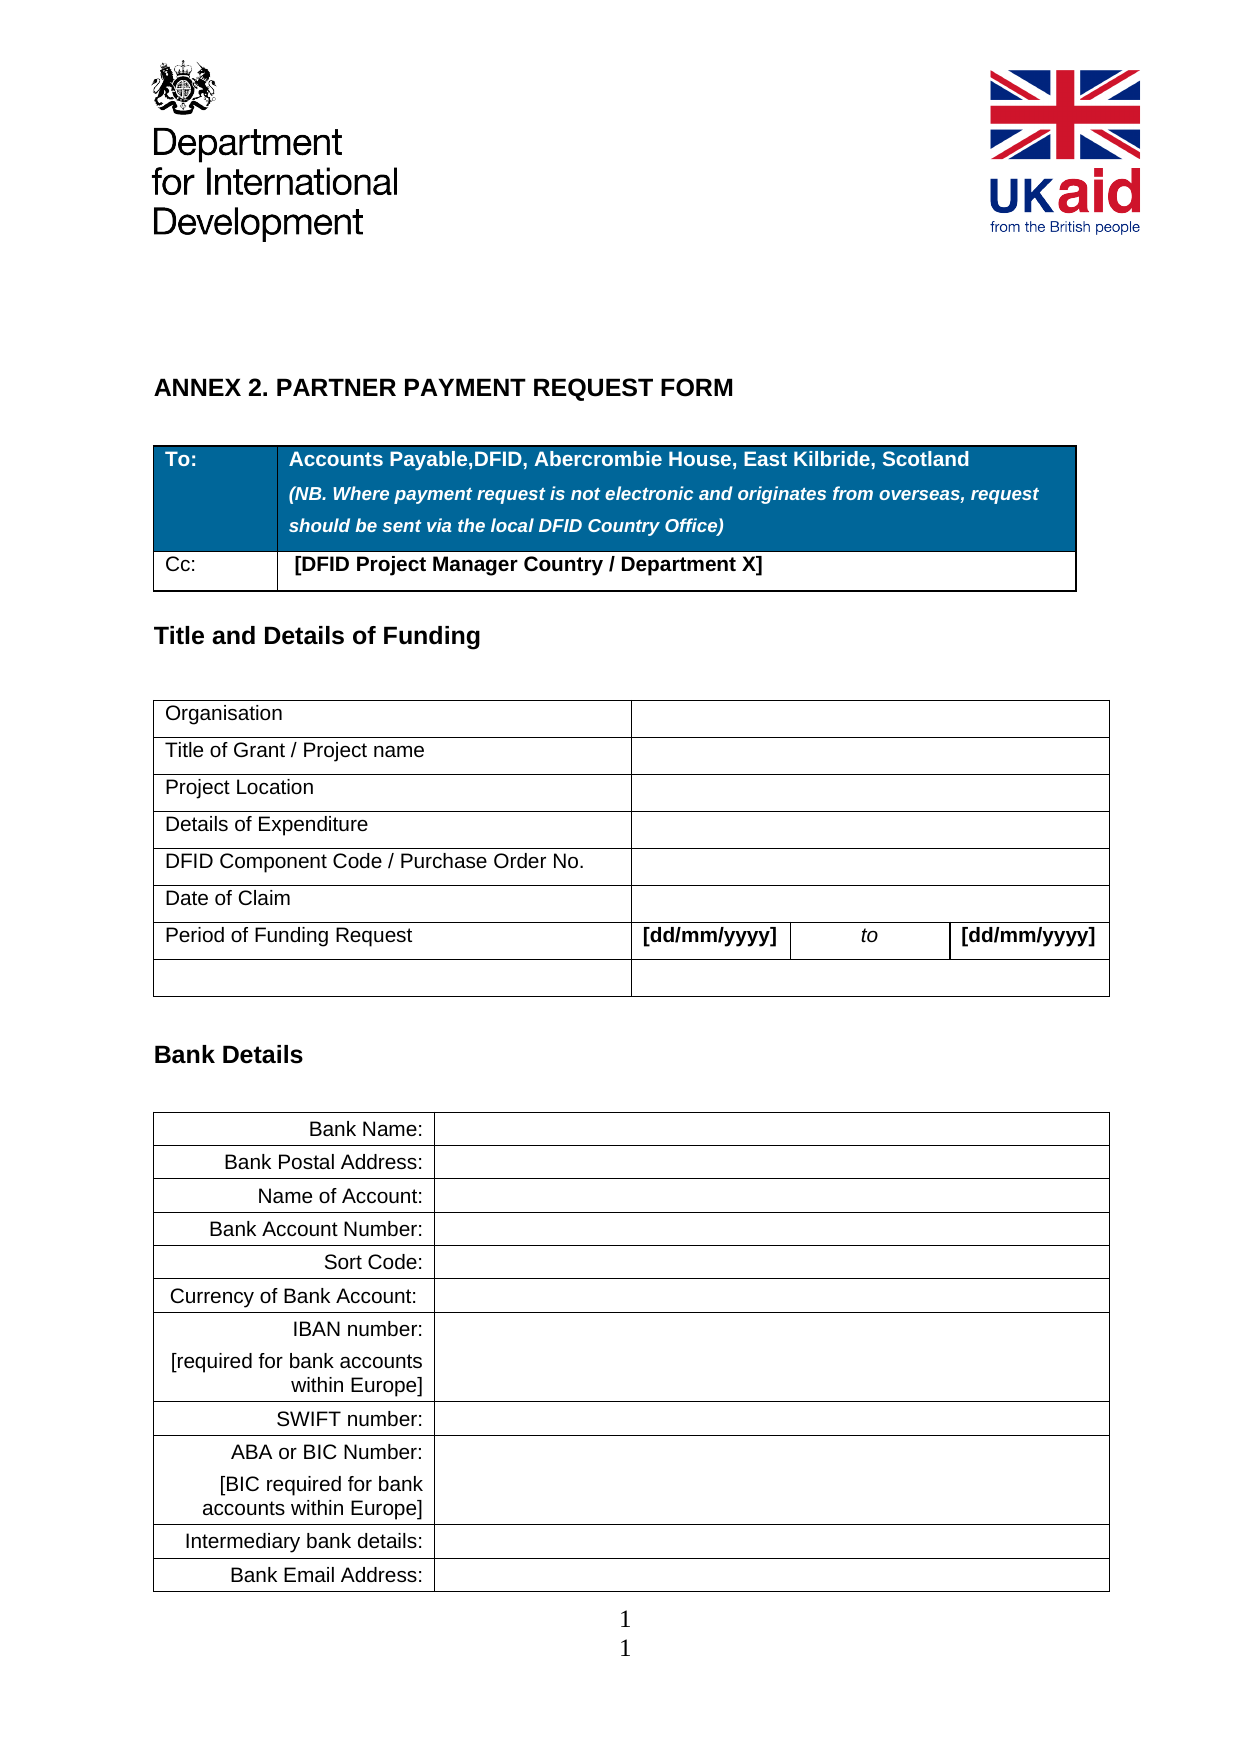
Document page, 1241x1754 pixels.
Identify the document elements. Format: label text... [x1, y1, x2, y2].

table_cell [435, 1436, 1109, 1524]
table_cell IBAN number: [required for bank accounts within Europe] [154, 1313, 434, 1401]
table_header Bank Name: [154, 1113, 434, 1145]
table_cell [435, 1246, 1109, 1278]
table_cell Project Location [154, 775, 631, 811]
table_cell to [791, 923, 949, 959]
table_cell Bank Account Number: [154, 1213, 434, 1245]
table_cell [632, 738, 1109, 774]
table_cell [435, 1313, 1109, 1401]
table_header [632, 701, 1109, 737]
table_cell Cc: [154, 552, 277, 590]
table_cell [435, 1146, 1109, 1178]
table_cell [632, 960, 1109, 996]
table_cell [632, 849, 1109, 885]
table_cell [dd/mm/yyyy] [951, 923, 1109, 959]
table_cell Details of Expenditure [154, 812, 631, 848]
table_cell [435, 1179, 1109, 1212]
table_cell [dd/mm/yyyy] [632, 923, 790, 959]
table_cell Title of Grant / Project name [154, 738, 631, 774]
table_cell Bank Postal Address: [154, 1146, 434, 1178]
table_header Organisation [154, 701, 631, 737]
text ANNEX 2. PARTNER PAYMENT REQUEST FORM [153, 373, 1087, 402]
table_cell Payment Request Amount [154, 960, 631, 996]
table_cell Period of Funding Request [154, 923, 631, 959]
table_cell DFID Component Code / Purchase Order No. [154, 849, 631, 885]
table_header To: [154, 447, 277, 551]
table_cell [632, 886, 1109, 922]
table_cell [632, 775, 1109, 811]
text Bank Details [153, 1040, 1087, 1068]
table_cell Intermediary bank details: [154, 1525, 434, 1557]
table_cell Date of Claim [154, 886, 631, 922]
table_cell SWIFT number: [154, 1402, 434, 1434]
table_cell [435, 1559, 1109, 1591]
table_cell [435, 1525, 1109, 1557]
table_cell Sort Code: [154, 1246, 434, 1278]
table_cell Bank Email Address: [154, 1559, 434, 1591]
table_header [435, 1113, 1109, 1145]
table_header Accounts Payable,DFID, Abercrombie House, East Kilbride, Scotland (NB. Where payment request is not electronic and originates from overseas, request should be sent via the local DFID Country Office) [278, 447, 1075, 551]
table_cell [435, 1402, 1109, 1434]
table_cell [632, 812, 1109, 848]
table_cell [435, 1279, 1109, 1312]
table_cell Currency of Bank Account: [154, 1279, 434, 1312]
table_cell Name of Account: [154, 1179, 434, 1212]
table_cell ABA or BIC Number: [BIC required for bank accounts within Europe] [154, 1436, 434, 1524]
table_cell [DFID Project Manager Country / Department X] [278, 552, 1075, 590]
text Title and Details of Funding [153, 621, 1087, 649]
table_cell [435, 1213, 1109, 1245]
